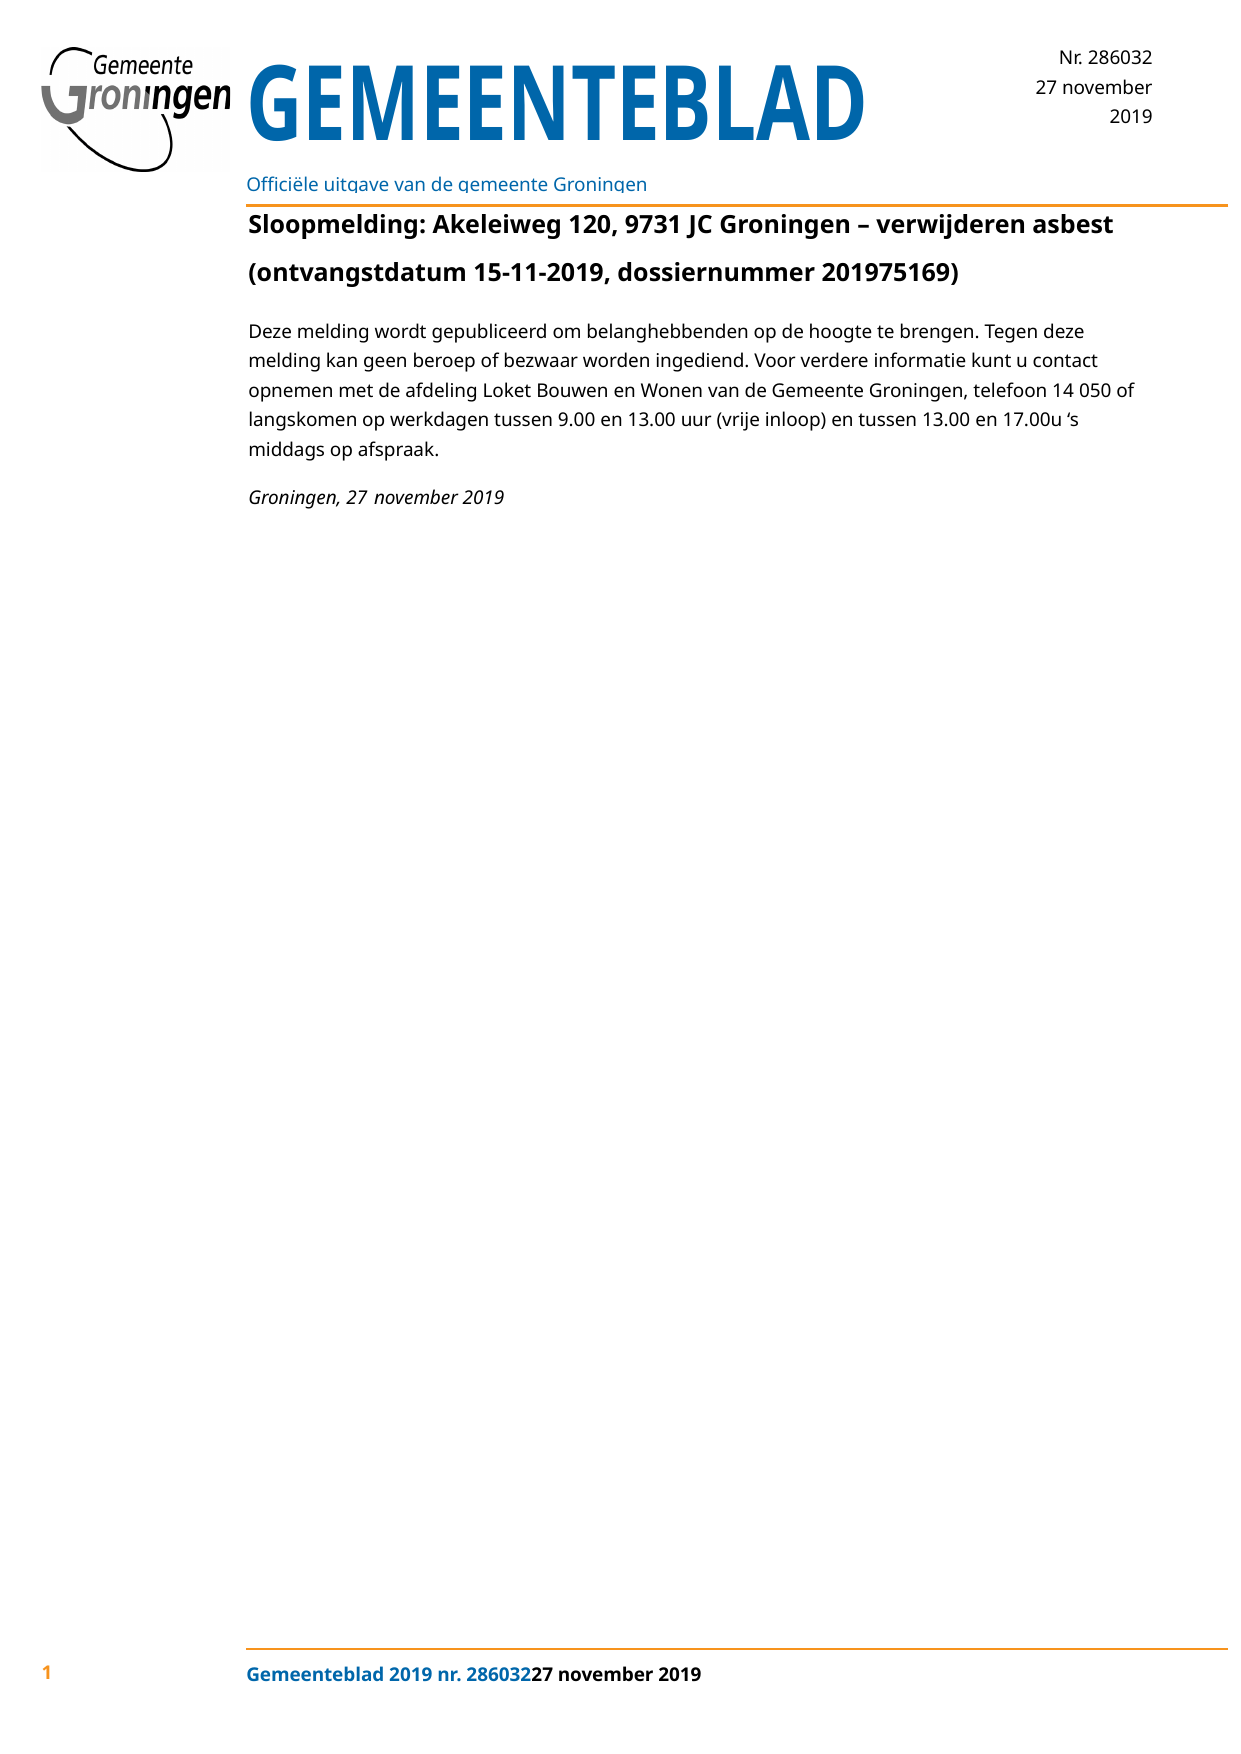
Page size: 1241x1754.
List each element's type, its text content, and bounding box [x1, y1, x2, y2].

text Deze melding wordt gepubliceerd om belanghebbenden op de hoogte te brengen. Tegen deze melding kan geen beroep of bezwaar worden ingediend. Voor verdere informatie kunt u contact opnemen met de afdeling Loket Bouwen en Wonen van de Gemeente Groningen, telefoon 14 050 of langskomen op werkdagen tussen 9.00 en 13.00 uur (vrije inloop) en tussen 13.00 en 17.00u ‘s middags op afspraak. [248, 318, 1152, 462]
text Groningen, 27 november 2019 [248, 484, 1152, 510]
text Sloopmelding: Akeleiweg 120, 9731 JC Groningen – verwijderen asbest (ontvangstdatum 15-11-2019, dossiernummer 201975169) [248, 207, 1152, 288]
picture [41, 47, 231, 172]
